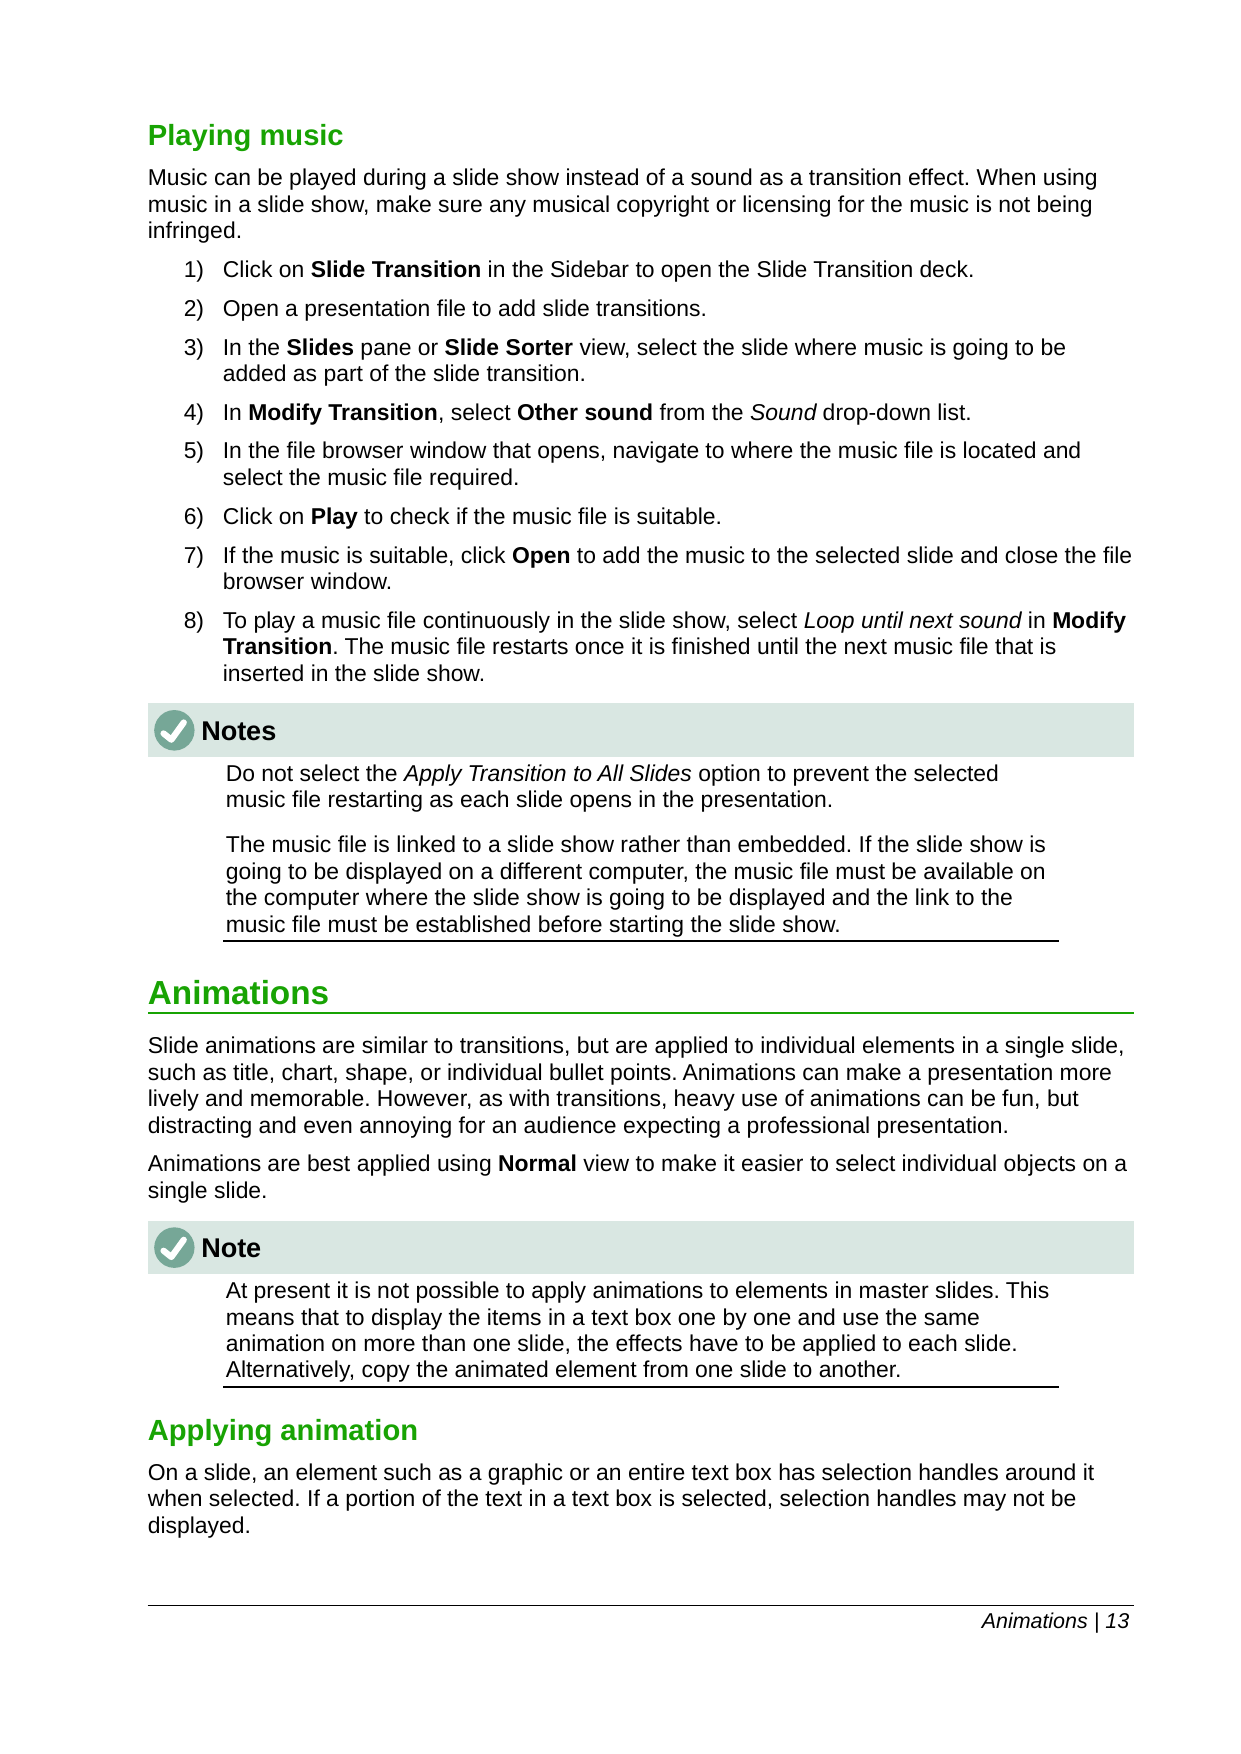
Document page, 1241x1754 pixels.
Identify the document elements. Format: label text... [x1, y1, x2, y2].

text Music can be played during a slide show instead of a sound as a transition effect. When using music in a slide show, make sure any musical copyright or licensing for the music is not being infringed. [148, 164, 1134, 243]
list In Modify Transition, select Other sound from the Sound drop-down list. [204, 399, 1134, 425]
subtitle Notes [148, 703, 1134, 757]
text At present it is not possible to apply animations to elements in master slides. This means that to display the items in a text box one by one and use the same animation on more than one slide, the effects have to be applied to each slide. Alternatively, copy the animated element from one slide to another. [223, 1274, 1059, 1386]
subtitle Note [148, 1221, 1134, 1274]
list Open a presentation file to add slide transitions. [204, 294, 1134, 321]
list Click on Slide Transition in the Sidebar to open the Slide Transition deck. [204, 256, 1134, 282]
list Click on Play to check if the music file is suitable. [204, 503, 1134, 529]
text Do not select the Apply Transition to All Slides option to prevent the selected music file restarting as each slide opens in the presentation. [223, 757, 1059, 813]
text The music file is linked to a slide show rather than embedded. If the slide show is going to be displayed on a different computer, the music file must be available on the computer where the slide show is going to be displayed and the link to the music file must be established before starting the slide show. [223, 828, 1059, 940]
text On a slide, an element such as a graphic or an entire text box has selection handles around it when selected. If a portion of the text in a text box is selected, selection handles may not be displayed. [148, 1459, 1134, 1538]
list If the music is suitable, click Open to add the music to the selected slide and close the file browser window. [204, 542, 1134, 594]
text Slide animations are similar to transitions, but are applied to individual elements in a single slide, such as title, chart, shape, or individual bullet points. Animations can make a presentation more lively and memorable. However, as with transitions, heavy use of animations can be fun, but distracting and even annoying for an audience expecting a professional presentation. [148, 1032, 1134, 1138]
subtitle Applying animation [148, 1413, 1134, 1446]
list To play a music file continuously in the slide show, select Loop until next sound in Modify Transition. The music file restarts once it is finished until the next music file that is inserted in the slide show. [204, 607, 1134, 686]
subtitle Animations [148, 973, 1134, 1012]
text Animations are best applied using Normal view to make it easier to select individual objects on a single slide. [148, 1150, 1134, 1203]
list In the file browser window that opens, navigate to where the music file is located and select the music file required. [204, 437, 1134, 490]
subtitle Playing music [148, 118, 1134, 152]
list In the Slides pane or Slide Sorter view, select the slide where music is going to be added as part of the slide transition. [204, 333, 1134, 386]
